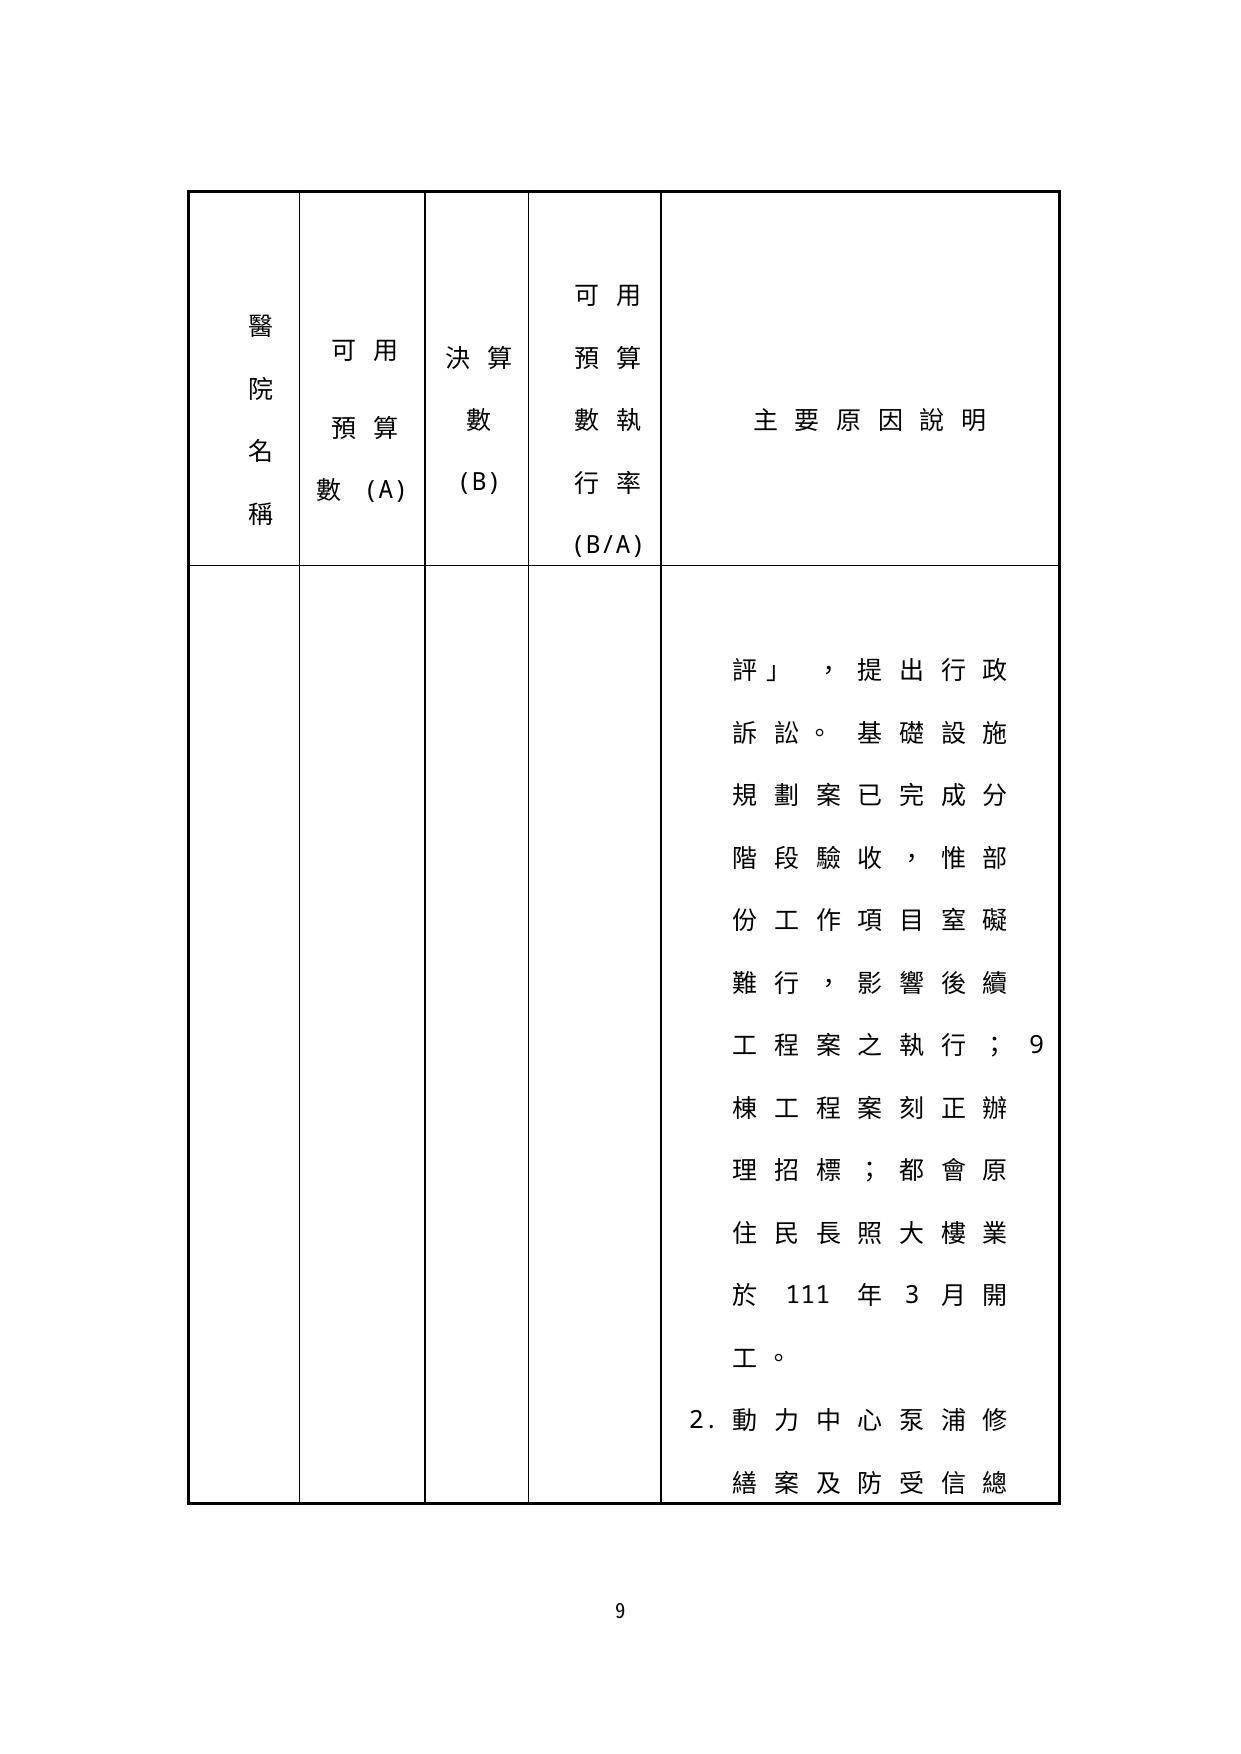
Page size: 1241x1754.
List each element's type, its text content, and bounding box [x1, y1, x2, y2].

table_header 主要原因說明 [662, 193, 1058, 564]
table_header 決算數 (B) [426, 193, 528, 564]
table_header 醫院名稱 [190, 193, 299, 564]
table_cell [190, 566, 299, 1502]
table_cell [529, 566, 660, 1502]
table_cell [426, 566, 528, 1502]
table_cell [300, 566, 424, 1502]
table_header 可用預算數執行率 (B/A) [529, 193, 660, 564]
table_cell 評」，提出行政訴訟。基礎設施規劃案已完成分階段驗收，惟部份工作項目窒礙難行，影響後續工程案之執行；9棟工程案刻正辦理招標；都會原住民長照大樓業於111年3月開工。 2.動力中心泵浦修繕案及防受信總 [662, 566, 1058, 1502]
table_header 可用 預算數(A) [300, 193, 424, 564]
